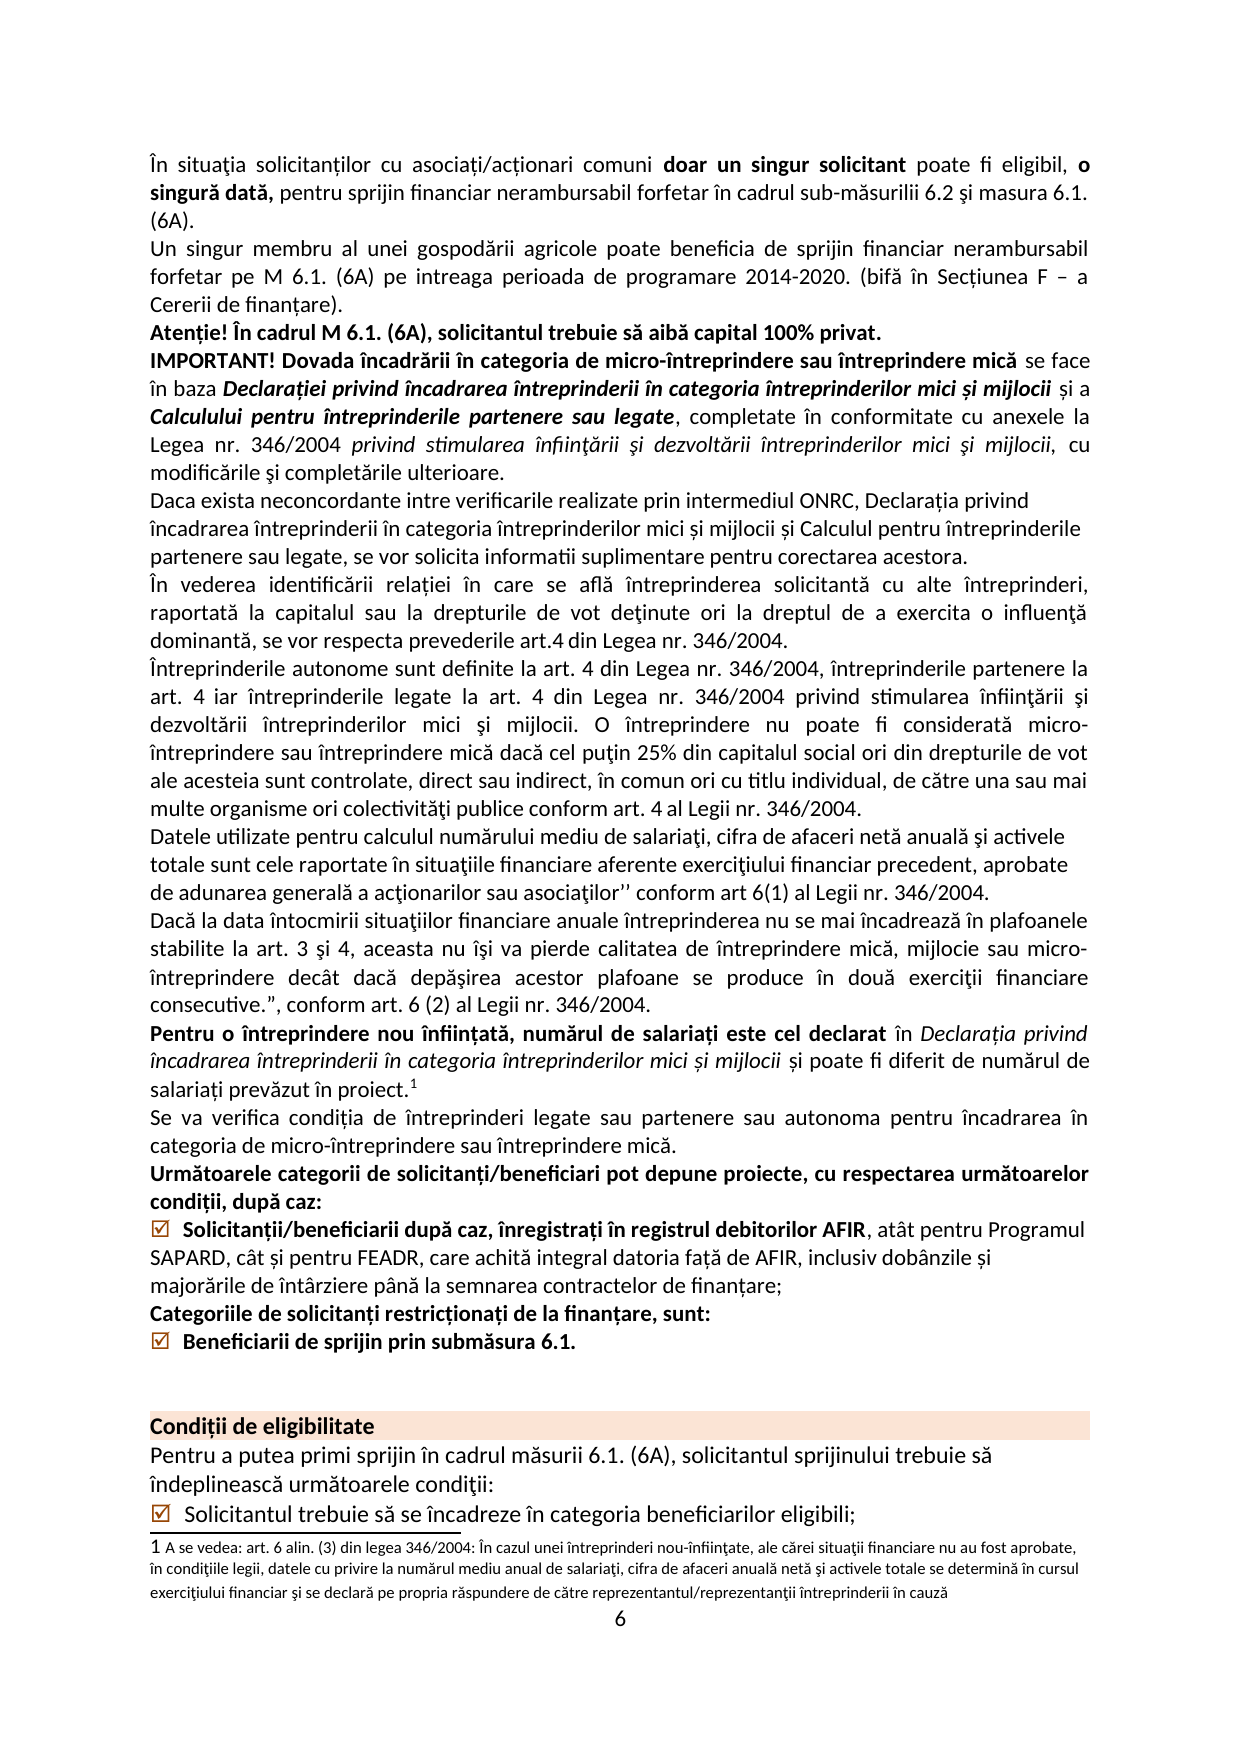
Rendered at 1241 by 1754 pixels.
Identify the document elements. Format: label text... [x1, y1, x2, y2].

text Următoarele categorii de solicitanți/beneficiari pot depune proiecte, cu respectarea următoarelor condiții, după caz: [150, 1159, 1090, 1215]
text Pentru a putea primi sprijin în cadrul măsurii 6.1. (6A), solicitantul sprijinului trebuie să îndeplinească următoarele condiţii: [150, 1440, 1090, 1499]
text Solicitantul trebuie să se încadreze în categoria beneficiarilor eligibili; [150, 1499, 1090, 1528]
text Datele utilizate pentru calculul numărului mediu de salariaţi, cifra de afaceri netă anuală şi activele totale sunt cele raportate în situaţiile financiare aferente exerciţiului financiar precedent, aprobate de adunarea generală a acţionarilor sau asociaţilor’’ conform art 6(1) al Legii nr. 346/2004. [150, 822, 1090, 907]
text Pentru o întreprindere nou înființată, numărul de salariați este cel declarat în Declarația privind încadrarea întreprinderii în categoria întreprinderilor mici și mijlocii și poate fi diferit de numărul de salariați prevăzut în proiect. [150, 1019, 1090, 1103]
text În situaţia solicitanților cu asociați/acționari comuni doar un singur solicitant poate fi eligibil, o singură dată, pentru sprijin financiar nerambursabil forfetar în cadrul sub-măsurilii 6.2 şi masura 6.1. (6A). [150, 150, 1090, 234]
text Un singur membru al unei gospodării agricole poate beneficia de sprijin financiar nerambursabil forfetar pe M 6.1. (6A) pe intreaga perioada de programare 2014-2020. (bifă în Secțiunea F – a Cererii de finanțare). [150, 234, 1090, 318]
text Se va verifica condiția de întreprinderi legate sau partenere sau autonoma pentru încadrarea în categoria de micro-întreprindere sau întreprindere mică. [150, 1103, 1090, 1159]
text Întreprinderile autonome sunt definite la art. 4 din Legea nr. 346/2004, întreprinderile partenere la art. 4 iar întreprinderile legate la art. 4 din Legea nr. 346/2004 privind stimularea înfiinţării şi dezvoltării întreprinderilor mici şi mijlocii. O întreprindere nu poate fi considerată micro-întreprindere sau întreprindere mică dacă cel puţin 25% din capitalul social ori din drepturile de vot ale acesteia sunt controlate, direct sau indirect, în comun ori cu titlu individual, de către una sau mai multe organisme ori colectivităţi publice conform art. 4 al Legii nr. 346/2004. [150, 654, 1090, 822]
text Beneficiarii de sprijin prin submăsura 6.1. [150, 1327, 1090, 1355]
text Categoriile de solicitanți restricționați de la finanțare, sunt: [150, 1299, 1090, 1327]
text Condiții de eligibilitate [150, 1411, 1090, 1440]
text Atenție! În cadrul M 6.1. (6A), solicitantul trebuie să aibă capital 100% privat. [150, 318, 1090, 346]
text Dacă la data întocmirii situaţiilor financiare anuale întreprinderea nu se mai încadrează în plafoanele stabilite la art. 3 şi 4, aceasta nu îşi va pierde calitatea de întreprindere mică, mijlocie sau micro-întreprindere decât dacă depăşirea acestor plafoane se produce în două exerciţii financiare consecutive.”, conform art. 6 (2) al Legii nr. 346/2004. [150, 907, 1090, 1019]
text În vederea identificării relației în care se află întreprinderea solicitantă cu alte întreprinderi, raportată la capitalul sau la drepturile de vot deţinute ori la dreptul de a exercita o influenţă dominantă, se vor respecta prevederile art.4 din Legea nr. 346/2004. [150, 570, 1090, 654]
text Daca exista neconcordante intre verificarile realizate prin intermediul ONRC, Declarația privind încadrarea întreprinderii în categoria întreprinderilor mici și mijlocii și Calculul pentru întreprinderile partenere sau legate, se vor solicita informatii suplimentare pentru corectarea acestora. [150, 486, 1090, 570]
text Solicitanții/beneficiarii după caz, înregistrați în registrul debitorilor AFIR, atât pentru Programul SAPARD, cât și pentru FEADR, care achită integral datoria față de AFIR, inclusiv dobânzile și majorările de întârziere până la semnarea contractelor de finanțare; [150, 1215, 1090, 1299]
text IMPORTANT! Dovada încadrării în categoria de micro-întreprindere sau întreprindere mică se face în baza Declarației privind încadrarea întreprinderii în categoria întreprinderilor mici și mijlocii și a Calculului pentru întreprinderile partenere sau legate, completate în conformitate cu anexele la Legea nr. 346/2004 privind stimularea înfiinţării şi dezvoltării întreprinderilor mici şi mijlocii, cu modificările şi completările ulterioare. [150, 346, 1090, 486]
text A se vedea: art. 6 alin. (3) din legea 346/2004: În cazul unei întreprinderi nou-înfiinţate, ale cărei situaţii financiare nu au fost aprobate, în condiţiile legii, datele cu privire la numărul mediu anual de salariaţi, cifra de afaceri anuală netă şi activele totale se determină în cursul exerciţiului financiar şi se declară pe propria răspundere de către reprezentantul/reprezentanţii întreprinderii în cauză [150, 1533, 1090, 1604]
